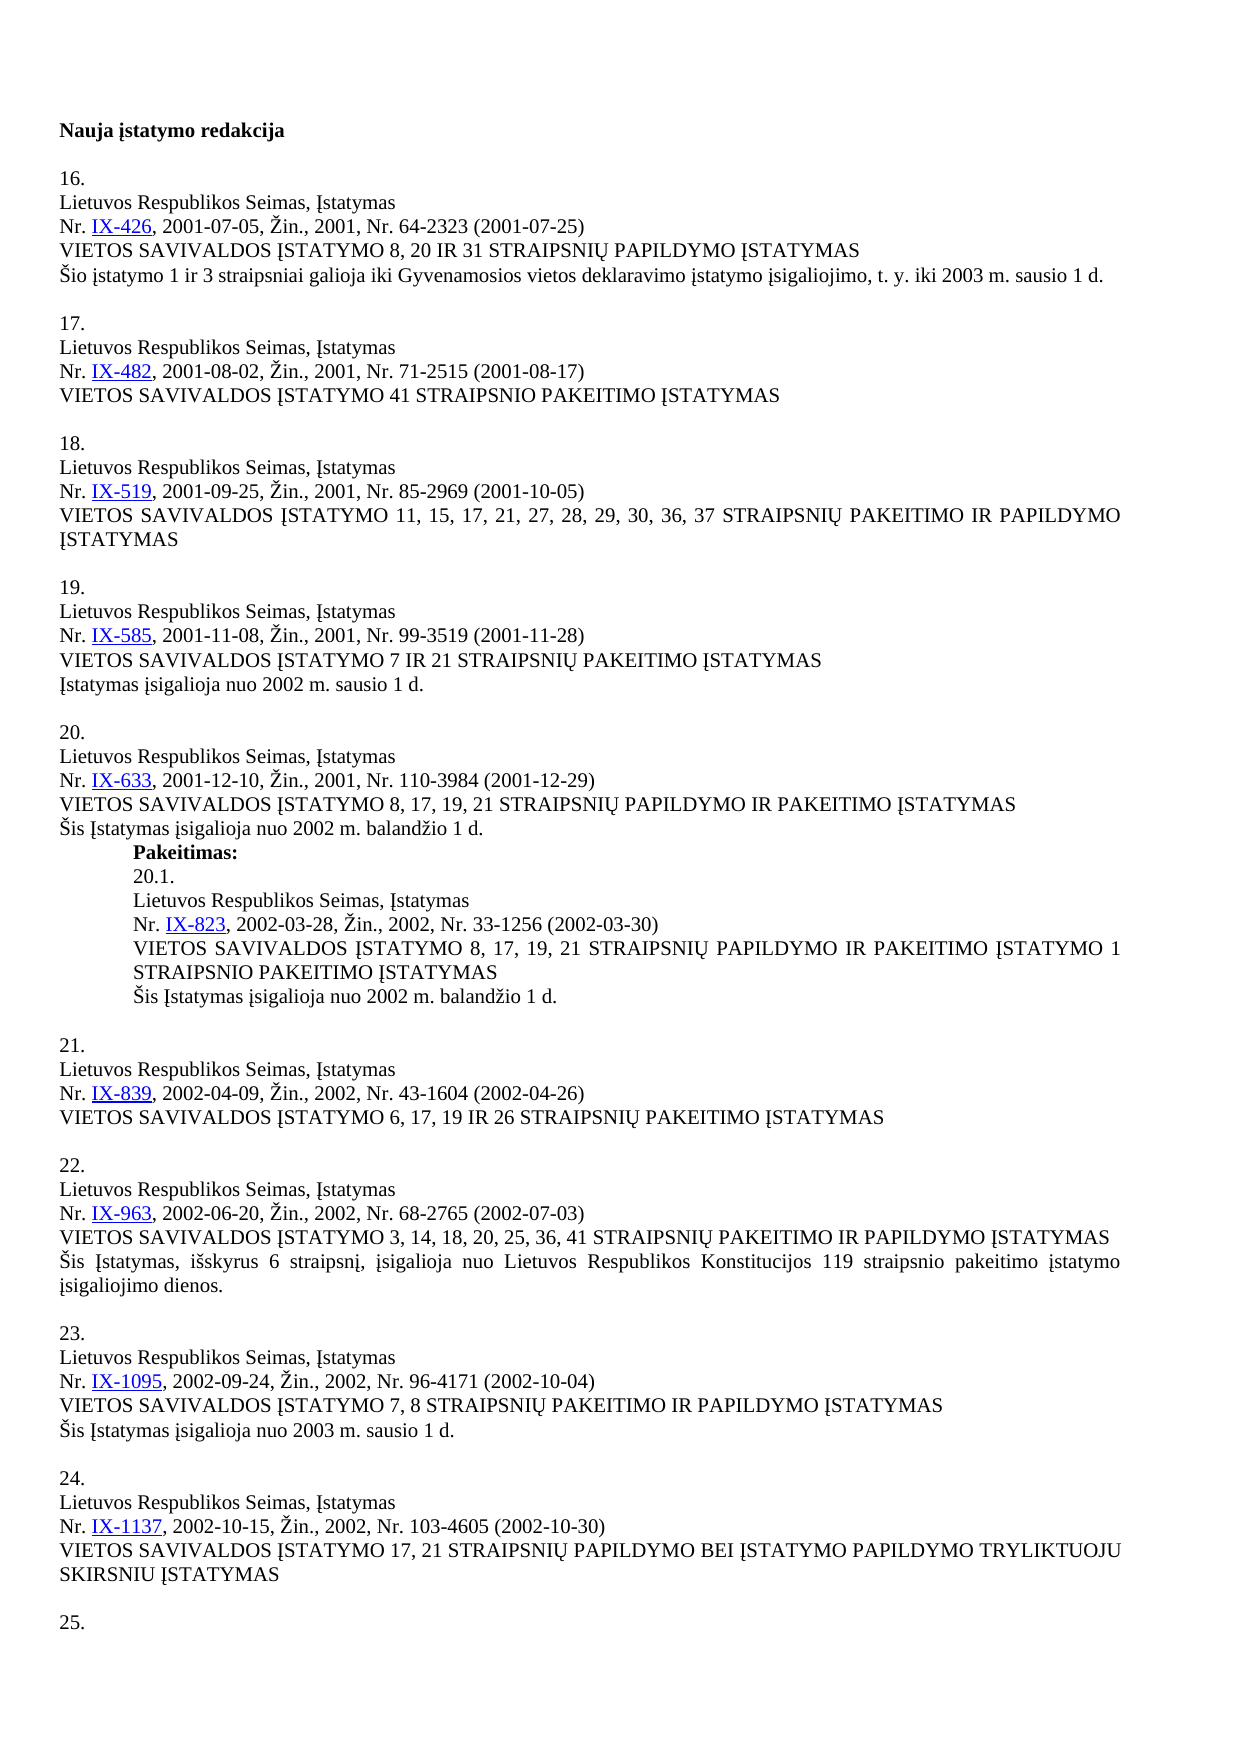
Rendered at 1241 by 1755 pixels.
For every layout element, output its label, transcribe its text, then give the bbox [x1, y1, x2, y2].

text 24. [59, 1466, 1122, 1490]
text Lietuvos Respublikos Seimas, Įstatymas [59, 744, 1122, 768]
text Nr. IX-1137, 2002-10-15, Žin., 2002, Nr. 103-4605 (2002-10-30) [59, 1514, 1122, 1538]
text VIETOS SAVIVALDOS ĮSTATYMO 7, 8 STRAIPSNIŲ PAKEITIMO IR PAPILDYMO ĮSTATYMAS [59, 1393, 1122, 1417]
text VIETOS SAVIVALDOS ĮSTATYMO 8, 17, 19, 21 STRAIPSNIŲ PAPILDYMO IR PAKEITIMO ĮSTATYMO 1 STRAIPSNIO PAKEITIMO ĮSTATYMAS [133, 936, 1122, 984]
text Nr. IX-839, 2002-04-09, Žin., 2002, Nr. 43-1604 (2002-04-26) [59, 1081, 1122, 1105]
text 16. [59, 166, 1122, 190]
text 22. [59, 1153, 1122, 1177]
text VIETOS SAVIVALDOS ĮSTATYMO 7 IR 21 STRAIPSNIŲ PAKEITIMO ĮSTATYMAS [59, 647, 1122, 672]
text 17. [59, 311, 1122, 335]
text Lietuvos Respublikos Seimas, Įstatymas [59, 1057, 1122, 1081]
text Šio įstatymo 1 ir 3 straipsniai galioja iki Gyvenamosios vietos deklaravimo įstatymo įsigaliojimo, t. y. iki 2003 m. sausio 1 d. [59, 262, 1122, 287]
text VIETOS SAVIVALDOS ĮSTATYMO 6, 17, 19 IR 26 STRAIPSNIŲ PAKEITIMO ĮSTATYMAS [59, 1105, 1122, 1129]
text 20. [59, 720, 1122, 744]
text Lietuvos Respublikos Seimas, Įstatymas [59, 1177, 1122, 1201]
text VIETOS SAVIVALDOS ĮSTATYMO 17, 21 STRAIPSNIŲ PAPILDYMO BEI ĮSTATYMO PAPILDYMO TRYLIKTUOJU SKIRSNIU ĮSTATYMAS [59, 1538, 1122, 1586]
text Šis Įstatymas, išskyrus 6 straipsnį, įsigalioja nuo Lietuvos Respublikos Konstitucijos 119 straipsnio pakeitimo įstatymo įsigaliojimo dienos. [59, 1249, 1122, 1297]
text 18. [59, 431, 1122, 455]
text Šis Įstatymas įsigalioja nuo 2002 m. balandžio 1 d. [59, 984, 1122, 1008]
text Nr. IX-585, 2001-11-08, Žin., 2001, Nr. 99-3519 (2001-11-28) [59, 623, 1122, 647]
text Lietuvos Respublikos Seimas, Įstatymas [59, 1490, 1122, 1514]
text Lietuvos Respublikos Seimas, Įstatymas [59, 335, 1122, 359]
text Nr. IX-426, 2001-07-05, Žin., 2001, Nr. 64-2323 (2001-07-25) [59, 214, 1122, 238]
text Lietuvos Respublikos Seimas, Įstatymas [59, 888, 1122, 912]
text Lietuvos Respublikos Seimas, Įstatymas [59, 455, 1122, 479]
text Nauja įstatymo redakcija [59, 118, 1122, 142]
text 21. [59, 1032, 1122, 1057]
text VIETOS SAVIVALDOS ĮSTATYMO 3, 14, 18, 20, 25, 36, 41 STRAIPSNIŲ PAKEITIMO IR PAPILDYMO ĮSTATYMAS [59, 1225, 1122, 1249]
text Lietuvos Respublikos Seimas, Įstatymas [59, 190, 1122, 214]
text Pakeitimas: [59, 840, 1122, 864]
text Lietuvos Respublikos Seimas, Įstatymas [59, 599, 1122, 623]
text Nr. IX-1095, 2002-09-24, Žin., 2002, Nr. 96-4171 (2002-10-04) [59, 1369, 1122, 1393]
text Nr. IX-633, 2001-12-10, Žin., 2001, Nr. 110-3984 (2001-12-29) [59, 768, 1122, 792]
text 25. [59, 1610, 1122, 1634]
text Nr. IX-823, 2002-03-28, Žin., 2002, Nr. 33-1256 (2002-03-30) [59, 912, 1122, 936]
text 23. [59, 1321, 1122, 1345]
text VIETOS SAVIVALDOS ĮSTATYMO 41 STRAIPSNIO PAKEITIMO ĮSTATYMAS [59, 383, 1122, 407]
text 20.1. [59, 864, 1122, 888]
text Įstatymas įsigalioja nuo 2002 m. sausio 1 d. [59, 672, 1122, 696]
text Šis Įstatymas įsigalioja nuo 2002 m. balandžio 1 d. [59, 816, 1122, 840]
text VIETOS SAVIVALDOS ĮSTATYMO 8, 17, 19, 21 STRAIPSNIŲ PAPILDYMO IR PAKEITIMO ĮSTATYMAS [59, 792, 1122, 816]
text Nr. IX-482, 2001-08-02, Žin., 2001, Nr. 71-2515 (2001-08-17) [59, 359, 1122, 383]
text VIETOS SAVIVALDOS ĮSTATYMO 8, 20 IR 31 STRAIPSNIŲ PAPILDYMO ĮSTATYMAS [59, 238, 1122, 262]
text Nr. IX-519, 2001-09-25, Žin., 2001, Nr. 85-2969 (2001-10-05) [59, 479, 1122, 503]
text VIETOS SAVIVALDOS ĮSTATYMO 11, 15, 17, 21, 27, 28, 29, 30, 36, 37 STRAIPSNIŲ PAKEITIMO IR PAPILDYMO ĮSTATYMAS [59, 503, 1122, 551]
text Lietuvos Respublikos Seimas, Įstatymas [59, 1345, 1122, 1369]
text Šis Įstatymas įsigalioja nuo 2003 m. sausio 1 d. [59, 1417, 1122, 1442]
text Nr. IX-963, 2002-06-20, Žin., 2002, Nr. 68-2765 (2002-07-03) [59, 1201, 1122, 1225]
text 19. [59, 575, 1122, 599]
